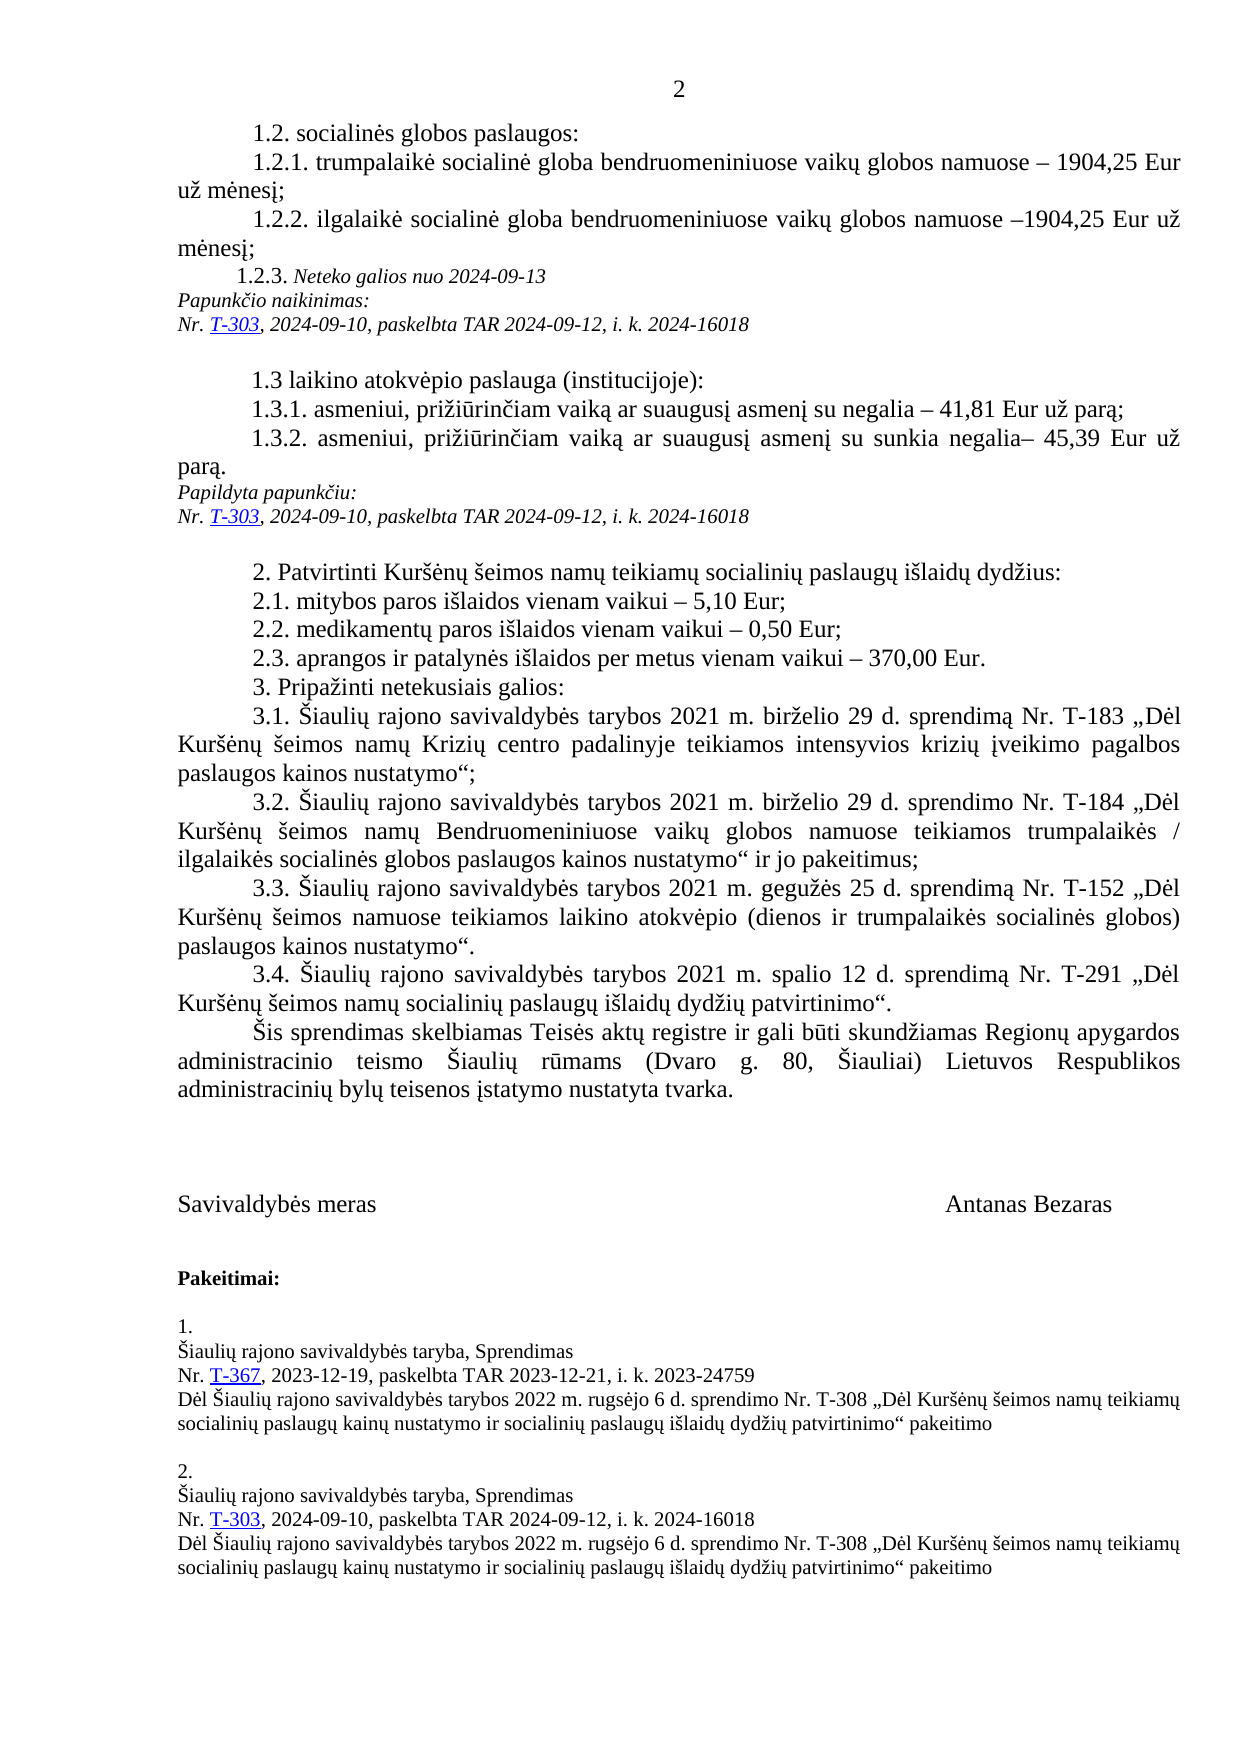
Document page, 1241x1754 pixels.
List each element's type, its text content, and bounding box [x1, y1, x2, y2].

text 3.1. Šiaulių rajono savivaldybės tarybos 2021 m. birželio 29 d. sprendimą Nr. T-183 „Dėl Kuršėnų šeimos namų Krizių centro padalinyje teikiamos intensyvios krizių įveikimo pagalbos paslaugos kainos nustatymo“; [177, 701, 1181, 787]
text Šiaulių rajono savivaldybės taryba, Sprendimas [177, 1483, 1181, 1507]
text Nr. T-303, 2024-09-10, paskelbta TAR 2024-09-12, i. k. 2024-16018 [177, 1507, 1181, 1531]
text 3.4. Šiaulių rajono savivaldybės tarybos 2021 m. spalio 12 d. sprendimą Nr. T-291 „Dėl Kuršėnų šeimos namų socialinių paslaugų išlaidų dydžių patvirtinimo“. [177, 959, 1181, 1017]
text 1. [177, 1314, 1181, 1338]
text 1.3.2. asmeniui, prižiūrinčiam vaiką ar suaugusį asmenį su sunkia negalia– 45,39 Eur už parą. [177, 423, 1181, 480]
text 2.2. medikamentų paros išlaidos vienam vaikui – 0,50 Eur; [177, 614, 1181, 643]
text Nr. T-303, 2024-09-10, paskelbta TAR 2024-09-12, i. k. 2024-16018 [177, 504, 1181, 528]
text 1.3 laikino atokvėpio paslauga (institucijoje): [177, 365, 1181, 394]
text 1.3.1. asmeniui, prižiūrinčiam vaiką ar suaugusį asmenį su negalia – 41,81 Eur už parą; [177, 394, 1181, 423]
text 1.2.2. ilgalaikė socialinė globa bendruomeniniuose vaikų globos namuose –1904,25 Eur už mėnesį; [177, 204, 1181, 262]
text Dėl Šiaulių rajono savivaldybės tarybos 2022 m. rugsėjo 6 d. sprendimo Nr. T-308 „Dėl Kuršėnų šeimos namų teikiamų socialinių paslaugų kainų nustatymo ir socialinių paslaugų išlaidų dydžių patvirtinimo“ pakeitimo [177, 1531, 1181, 1579]
text 1.2.1. trumpalaikė socialinė globa bendruomeniniuose vaikų globos namuose – 1904,25 Eur už mėnesį; [177, 147, 1181, 204]
text Papunkčio naikinimas: [177, 288, 1181, 312]
text Pakeitimai: [177, 1266, 1181, 1290]
text 2.3. aprangos ir patalynės išlaidos per metus vienam vaikui – 370,00 Eur. [177, 643, 1181, 672]
text 1.2.3. Neteko galios nuo 2024-09-13 [177, 262, 1181, 288]
text Nr. T-303, 2024-09-10, paskelbta TAR 2024-09-12, i. k. 2024-16018 [177, 312, 1181, 336]
text 2.1. mitybos paros išlaidos vienam vaikui – 5,10 Eur; [177, 586, 1181, 614]
text 3.3. Šiaulių rajono savivaldybės tarybos 2021 m. gegužės 25 d. sprendimą Nr. T-152 „Dėl Kuršėnų šeimos namuose teikiamos laikino atokvėpio (dienos ir trumpalaikės socialinės globos) paslaugos kainos nustatymo“. [177, 873, 1181, 959]
text 2. [177, 1459, 1181, 1483]
text Nr. T-367, 2023-12-19, paskelbta TAR 2023-12-21, i. k. 2023-24759 [177, 1363, 1181, 1387]
text Savivaldybės meras Antanas Bezaras [177, 1189, 1181, 1218]
text Šiaulių rajono savivaldybės taryba, Sprendimas [177, 1338, 1181, 1363]
text Dėl Šiaulių rajono savivaldybės tarybos 2022 m. rugsėjo 6 d. sprendimo Nr. T-308 „Dėl Kuršėnų šeimos namų teikiamų socialinių paslaugų kainų nustatymo ir socialinių paslaugų išlaidų dydžių patvirtinimo“ pakeitimo [177, 1387, 1181, 1435]
text 1.2. socialinės globos paslaugos: [177, 118, 1181, 147]
text Šis sprendimas skelbiamas Teisės aktų registre ir gali būti skundžiamas Regionų apygardos administracinio teismo Šiaulių rūmams (Dvaro g. 80, Šiauliai) Lietuvos Respublikos administracinių bylų teisenos įstatymo nustatyta tvarka. [177, 1017, 1181, 1103]
text 3. Pripažinti netekusiais galios: [177, 672, 1181, 701]
text 2. Patvirtinti Kuršėnų šeimos namų teikiamų socialinių paslaugų išlaidų dydžius: [177, 557, 1181, 586]
text Papildyta papunkčiu: [177, 480, 1181, 504]
text 3.2. Šiaulių rajono savivaldybės tarybos 2021 m. birželio 29 d. sprendimo Nr. T-184 „Dėl Kuršėnų šeimos namų Bendruomeniniuose vaikų globos namuose teikiamos trumpalaikės / ilgalaikės socialinės globos paslaugos kainos nustatymo“ ir jo pakeitimus; [177, 787, 1181, 873]
